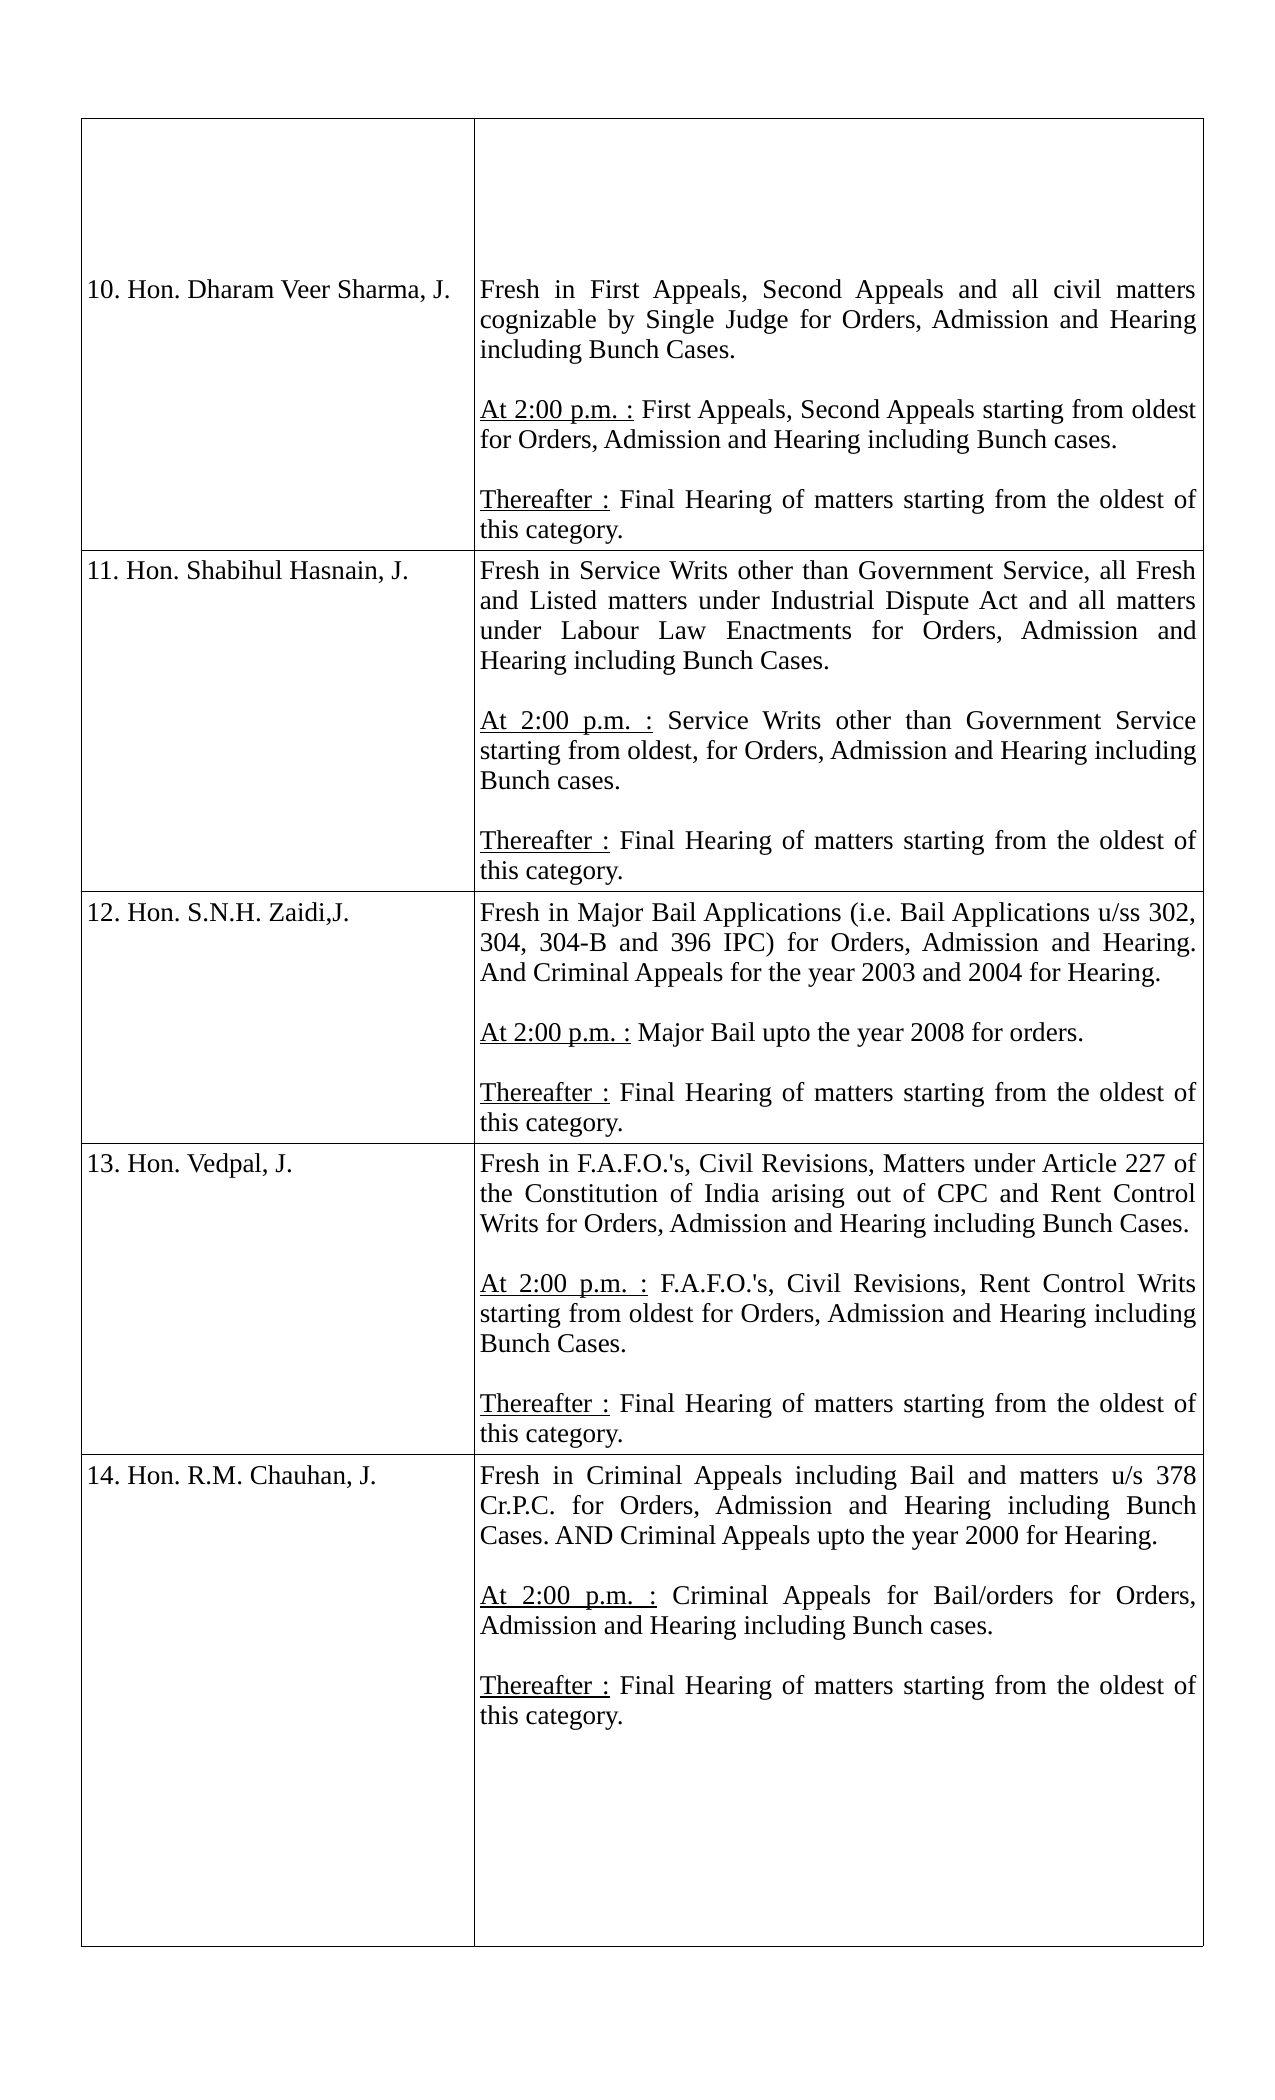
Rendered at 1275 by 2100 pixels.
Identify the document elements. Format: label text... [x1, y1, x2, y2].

table_cell 10. Hon. Dharam Veer Sharma, J. [82, 119, 474, 550]
table_cell Fresh in Criminal Appeals including Bail and matters u/s 378 Cr.P.C. for Orders, Admission and Hearing including Bunch Cases. AND Criminal Appeals upto the year 2000 for Hearing. At 2:00 p.m. : Criminal Appeals for Bail/orders for Orders, Admission and Hearing including Bunch cases. Thereafter : Final Hearing of matters starting from the oldest of this category. [475, 1455, 1203, 1946]
table_cell Fresh in Major Bail Applications (i.e. Bail Applications u/ss 302, 304, 304-B and 396 IPC) for Orders, Admission and Hearing. And Criminal Appeals for the year 2003 and 2004 for Hearing. At 2:00 p.m. : Major Bail upto the year 2008 for orders. Thereafter : Final Hearing of matters starting from the oldest of this category. [475, 892, 1203, 1143]
table_cell 13. Hon. Vedpal, J. [82, 1144, 474, 1454]
table_cell 11. Hon. Shabihul Hasnain, J. [82, 551, 474, 891]
table_cell 12. Hon. S.N.H. Zaidi,J. [82, 892, 474, 1143]
table_cell Fresh in F.A.F.O.'s, Civil Revisions, Matters under Article 227 of the Constitution of India arising out of CPC and Rent Control Writs for Orders, Admission and Hearing including Bunch Cases. At 2:00 p.m. : F.A.F.O.'s, Civil Revisions, Rent Control Writs starting from oldest for Orders, Admission and Hearing including Bunch Cases. Thereafter : Final Hearing of matters starting from the oldest of this category. [475, 1144, 1203, 1454]
table_cell Fresh in First Appeals, Second Appeals and all civil matters cognizable by Single Judge for Orders, Admission and Hearing including Bunch Cases. At 2:00 p.m. : First Appeals, Second Appeals starting from oldest for Orders, Admission and Hearing including Bunch cases. Thereafter : Final Hearing of matters starting from the oldest of this category. [475, 119, 1203, 550]
table_cell Fresh in Service Writs other than Government Service, all Fresh and Listed matters under Industrial Dispute Act and all matters under Labour Law Enactments for Orders, Admission and Hearing including Bunch Cases. At 2:00 p.m. : Service Writs other than Government Service starting from oldest, for Orders, Admission and Hearing including Bunch cases. Thereafter : Final Hearing of matters starting from the oldest of this category. [475, 551, 1203, 891]
table_cell 14. Hon. R.M. Chauhan, J. [82, 1455, 474, 1946]
